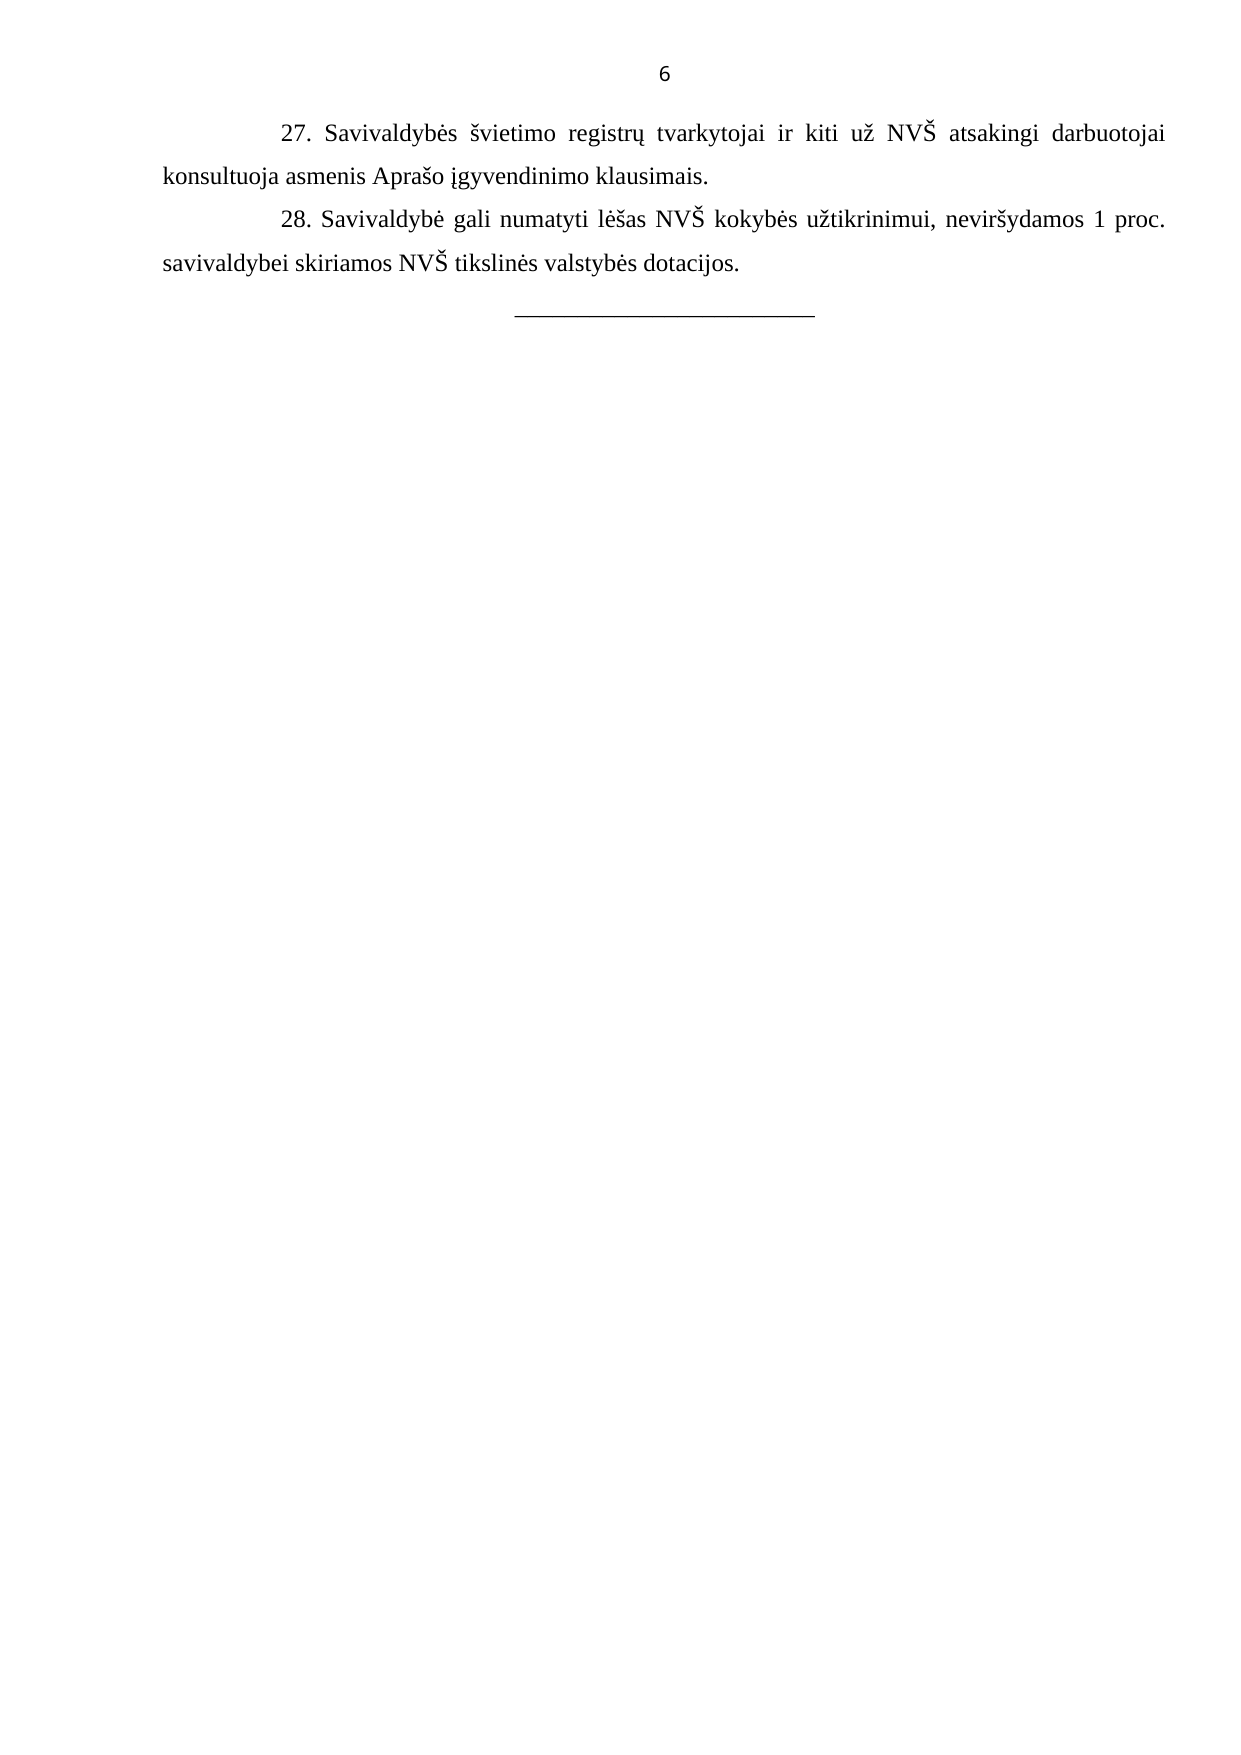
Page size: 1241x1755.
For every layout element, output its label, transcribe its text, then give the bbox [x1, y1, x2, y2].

text ________________________ [162, 291, 1167, 319]
text 28. Savivaldybė gali numatyti lėšas NVŠ kokybės užtikrinimui, neviršydamos 1 proc. savivaldybei skiriamos NVŠ tikslinės valstybės dotacijos. [162, 204, 1167, 276]
text 27. Savivaldybės švietimo registrų tvarkytojai ir kiti už NVŠ atsakingi darbuotojai konsultuoja asmenis Aprašo įgyvendinimo klausimais. [162, 118, 1167, 190]
